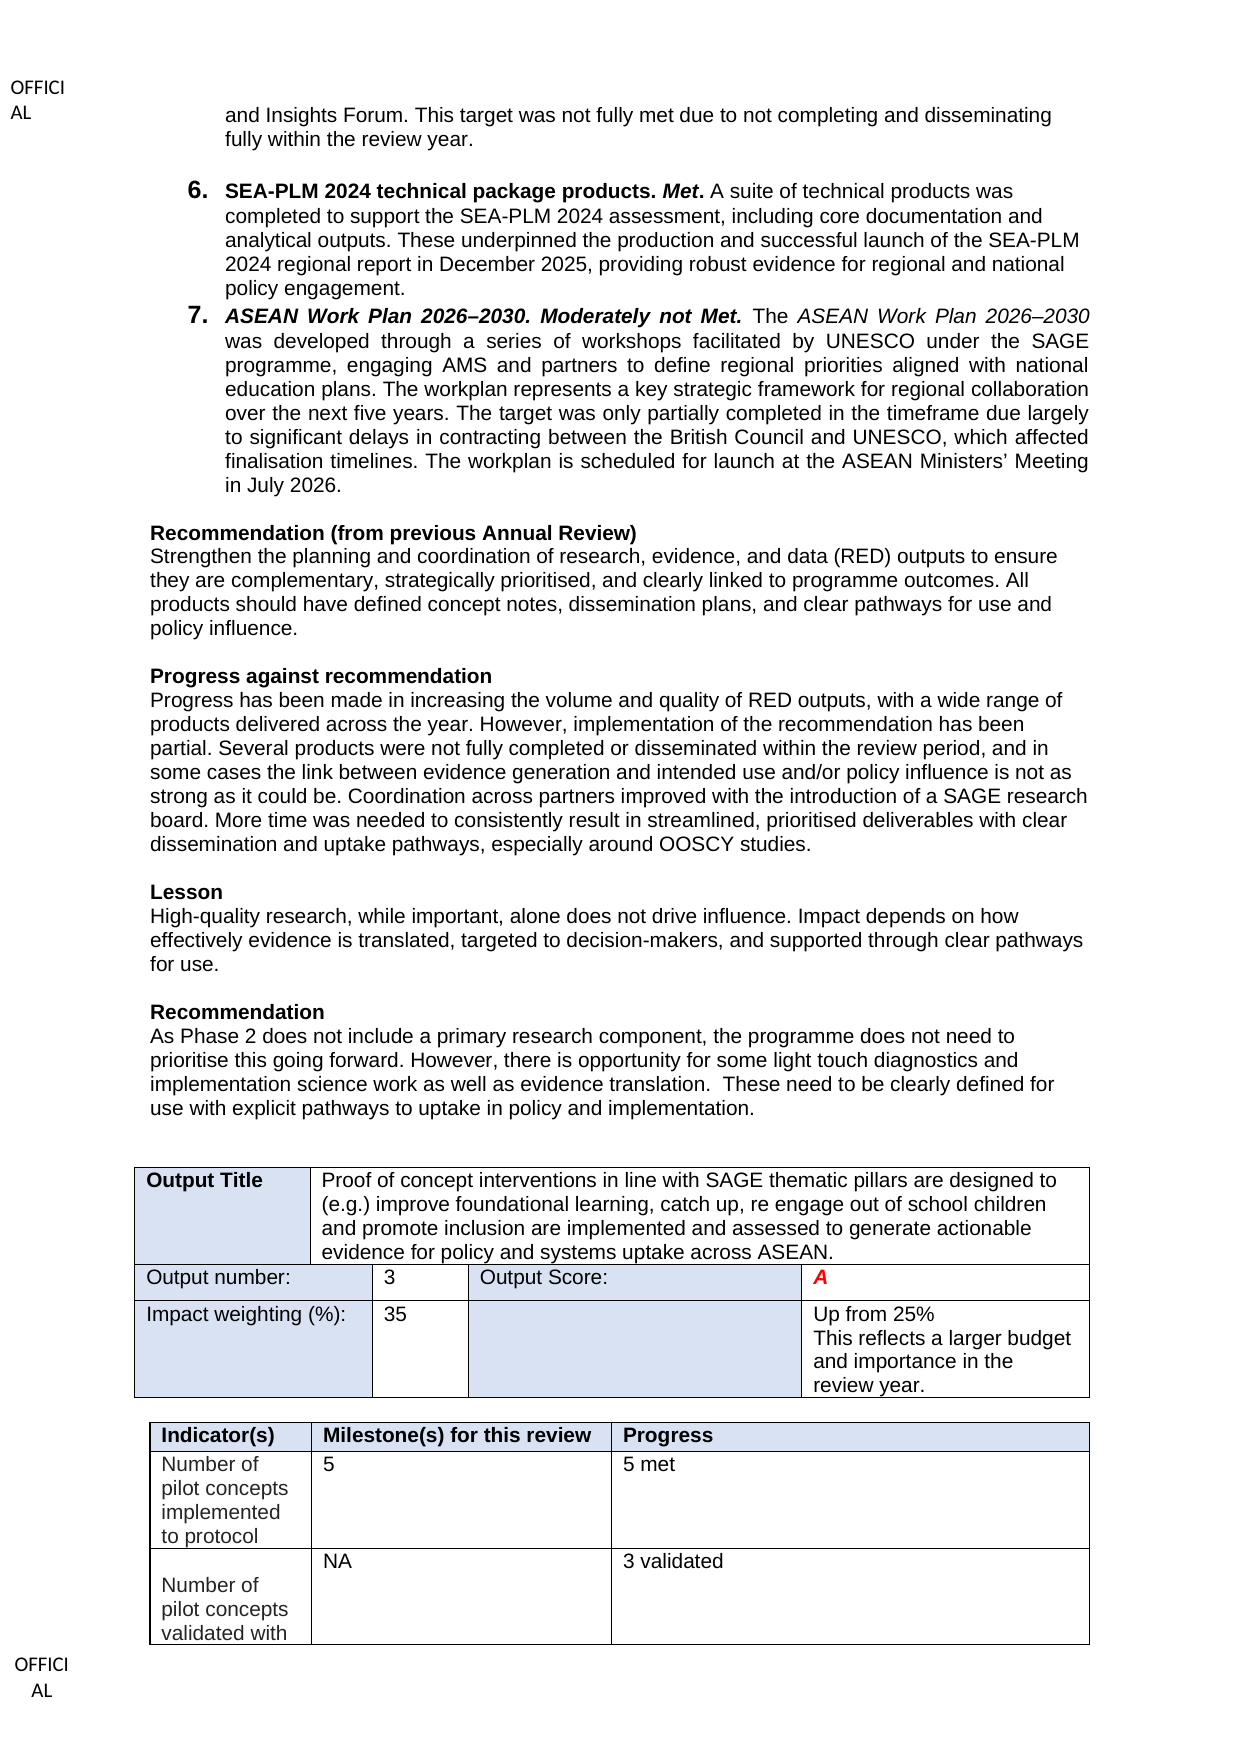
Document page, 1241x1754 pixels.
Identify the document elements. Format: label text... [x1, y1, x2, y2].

table_cell A [802, 1265, 1089, 1300]
table_cell Impact weighting (%): [135, 1301, 372, 1397]
text Recommendation [150, 999, 1090, 1023]
table_cell Output number: [135, 1265, 372, 1300]
table_cell 5 [312, 1452, 611, 1547]
table_header Indicator(s) [151, 1423, 311, 1451]
table_header Progress [612, 1423, 1089, 1451]
table_header Proof of concept interventions in line with SAGE thematic pillars are designed to (e.g.) improve foundational learning, catch up, re engage out of school children and promote inclusion are implemented and assessed to generate actionable evidence for policy and systems uptake across ASEAN. [311, 1168, 1089, 1264]
list and Insights Forum. This target was not fully met due to not completing and disseminating fully within the review year. [187, 102, 1090, 150]
table_cell 3 [373, 1265, 468, 1300]
table_header Output Title [135, 1168, 310, 1264]
table_cell 3 validated [612, 1549, 1089, 1644]
table_cell Output Score: [469, 1265, 801, 1300]
table_header Milestone(s) for this review [312, 1423, 611, 1451]
list ASEAN Work Plan 2026–2030. Moderately not Met. The ASEAN Work Plan 2026–2030 was developed through a series of workshops facilitated by UNESCO under the SAGE programme, engaging AMS and partners to define regional priorities aligned with national education plans. The workplan represents a key strategic framework for regional collaboration over the next five years. The target was only partially completed in the timeframe due largely to significant delays in contracting between the British Council and UNESCO, which affected finalisation timelines. The workplan is scheduled for launch at the ASEAN Ministers’ Meeting in July 2026. [187, 300, 1090, 496]
text Progress against recommendation Progress has been made in increasing the volume and quality of RED outputs, with a wide range of products delivered across the year. However, implementation of the recommendation has been partial. Several products were not fully completed or disseminated within the review period, and in some cases the link between evidence generation and intended use and/or policy influence is not as strong as it could be. Coordination across partners improved with the introduction of a SAGE research board. More time was needed to consistently result in streamlined, prioritised deliverables with clear dissemination and uptake pathways, especially around OOSCY studies. [150, 664, 1090, 856]
table_cell 5 met [612, 1452, 1089, 1547]
table_cell Up from 25% This reflects a larger budget and importance in the review year. [802, 1301, 1089, 1397]
text As Phase 2 does not include a primary research component, the programme does not need to prioritise this going forward. However, there is opportunity for some light touch diagnostics and implementation science work as well as evidence translation. These need to be clearly defined for use with explicit pathways to uptake in policy and implementation. [150, 1023, 1090, 1119]
table_cell 35 [373, 1301, 468, 1397]
text Lesson High-quality research, while important, alone does not drive influence. Impact depends on how effectively evidence is translated, targeted to decision-makers, and supported through clear pathways for use. [150, 880, 1090, 976]
table_cell Number of pilot concepts validated with [151, 1549, 311, 1644]
text Recommendation (from previous Annual Review) Strengthen the planning and coordination of research, evidence, and data (RED) outputs to ensure they are complementary, strategically prioritised, and clearly linked to programme outcomes. All products should have defined concept notes, dissemination plans, and clear pathways for use and policy influence. [150, 520, 1090, 640]
table_cell [469, 1301, 801, 1397]
list SEA-PLM 2024 technical package products. Met. A suite of technical products was completed to support the SEA-PLM 2024 assessment, including core documentation and analytical outputs. These underpinned the production and successful launch of the SEA-PLM 2024 regional report in December 2025, providing robust evidence for regional and national policy engagement. [187, 175, 1090, 300]
table_cell NA [312, 1549, 611, 1644]
table_cell Number of pilot concepts implemented to protocol [151, 1452, 311, 1547]
